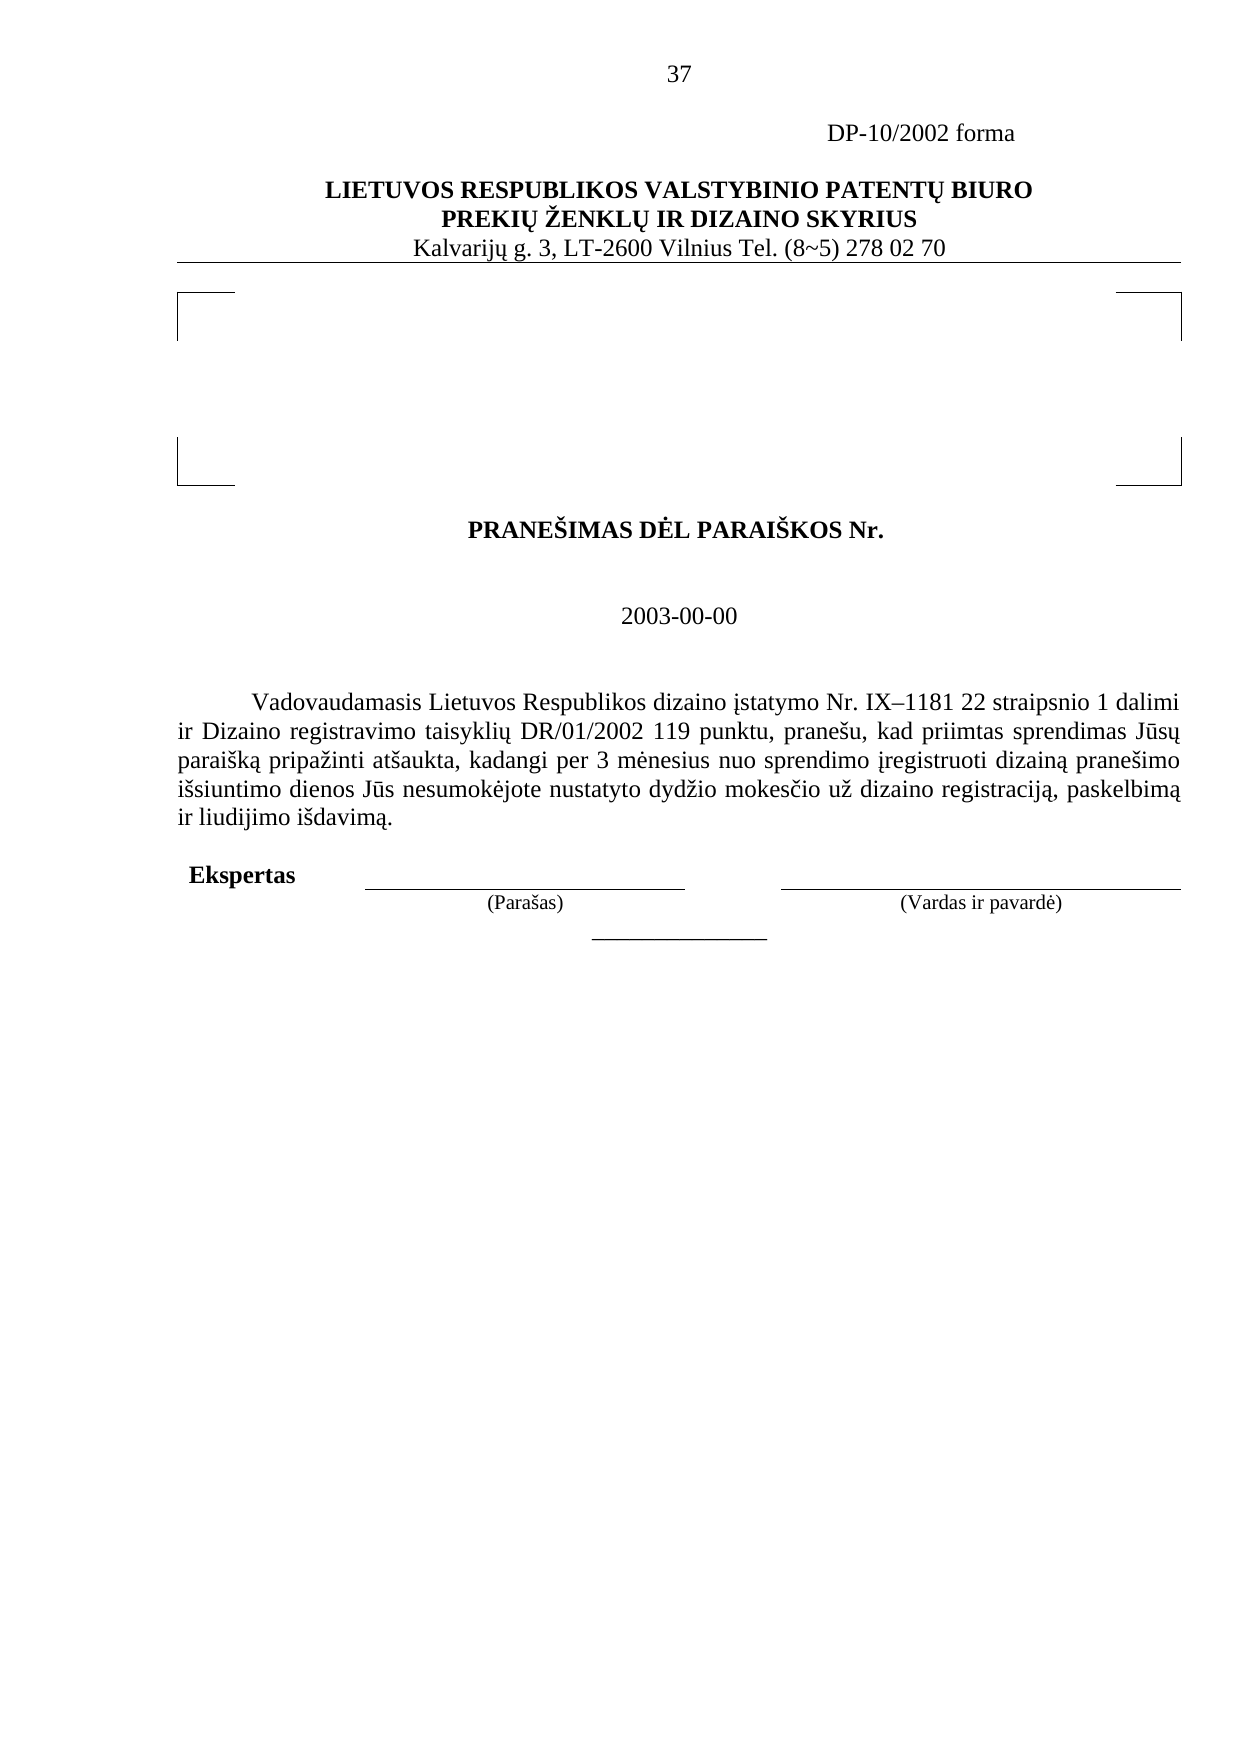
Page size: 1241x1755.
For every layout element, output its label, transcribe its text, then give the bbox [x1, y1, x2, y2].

table_cell [177, 889, 365, 914]
table_cell (Vardas ir pavardė) [781, 890, 1181, 914]
text Vadovaudamasis Lietuvos Respublikos dizaino įstatymo Nr. IX–1181 22 straipsnio 1 dalimi ir Dizaino registravimo taisyklių DR/01/2002 119 punktu, pranešu, kad priimtas sprendimas Jūsų paraišką pripažinti atšaukta, kadangi per 3 mėnesius nuo sprendimo įregistruoti dizainą pranešimo išsiuntimo dienos Jūs nesumokėjote nustatyto dydžio mokesčio už dizaino registraciją, paskelbimą ir liudijimo išdavimą. [177, 687, 1181, 831]
text ______________ [177, 914, 1181, 943]
table_cell [1116, 437, 1181, 485]
table_header PRANEŠIMAS DĖL PARAIŠKOS Nr. [177, 515, 1181, 572]
table_cell [178, 437, 235, 485]
table_header [685, 860, 781, 889]
text LIETUVOS RESPUBLIKOS VALSTYBINIO PATENTŲ BIURO [177, 176, 1181, 204]
text DP-10/2002 forma [827, 118, 1181, 147]
table_cell [685, 889, 781, 914]
table_header [1116, 293, 1181, 341]
table_header Ekspertas [177, 860, 365, 889]
table_cell (Parašas) [365, 890, 685, 914]
text PREKIŲ ŽENKLŲ IR DIZAINO SKYRIUS [177, 204, 1181, 233]
table_header [781, 860, 1181, 889]
table_cell [235, 437, 1116, 485]
table_cell 2003-00-00 [177, 601, 1181, 659]
text Kalvarijų g. 3, LT-2600 Vilnius Tel. (8~5) 278 02 70 [177, 233, 1181, 262]
table_cell [177, 341, 1181, 437]
table_header [178, 293, 235, 341]
table_cell [177, 573, 1181, 601]
table_header [365, 860, 685, 889]
table_header [235, 292, 1116, 341]
